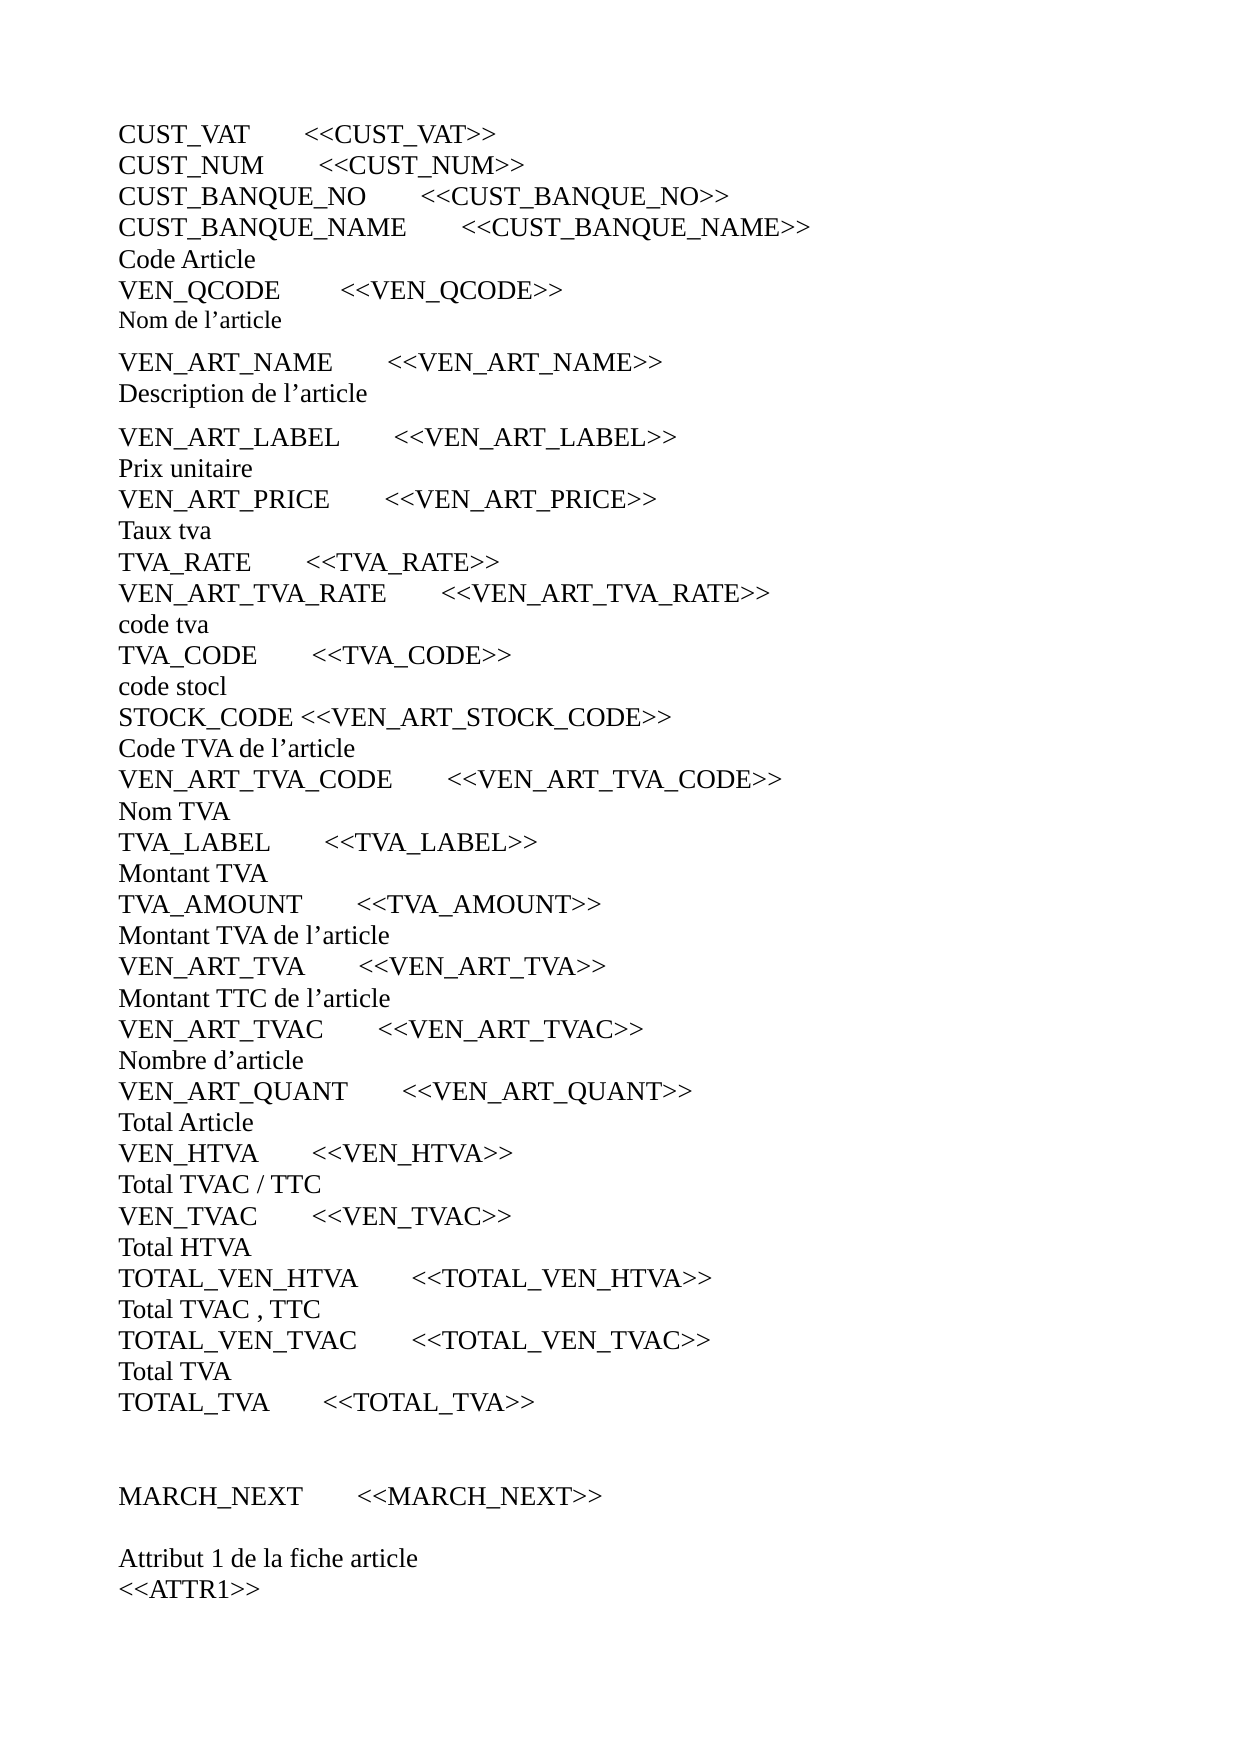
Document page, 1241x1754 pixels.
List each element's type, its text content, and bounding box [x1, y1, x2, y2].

text VEN_ART_PRICE <<VEN_ART_PRICE>> [118, 483, 1122, 514]
text TVA_RATE <<TVA_RATE>> [118, 546, 1122, 577]
text Code Article [118, 243, 1122, 274]
text VEN_ART_TVA <<VEN_ART_TVA>> [118, 951, 1122, 982]
text code stocl [118, 670, 1122, 701]
text Montant TVA [118, 857, 1122, 888]
text TOTAL_VEN_TVAC <<TOTAL_VEN_TVAC>> [118, 1324, 1122, 1355]
text TVA_AMOUNT <<TVA_AMOUNT>> [118, 888, 1122, 919]
text VEN_TVAC <<VEN_TVAC>> [118, 1200, 1122, 1231]
text VEN_HTVA <<VEN_HTVA>> [118, 1137, 1122, 1168]
text MARCH_NEXT <<MARCH_NEXT>> [118, 1480, 1122, 1511]
text Total Article [118, 1106, 1122, 1137]
text Code TVA de l’article [118, 732, 1122, 764]
text Taux tva [118, 514, 1122, 546]
text VEN_ART_LABEL <<VEN_ART_LABEL>> [118, 421, 1122, 452]
text code tva [118, 608, 1122, 639]
text CUST_VAT <<CUST_VAT>> [118, 118, 1122, 149]
text TOTAL_VEN_HTVA <<TOTAL_VEN_HTVA>> [118, 1262, 1122, 1293]
text TVA_CODE <<TVA_CODE>> [118, 639, 1122, 670]
text Total HTVA [118, 1231, 1122, 1262]
text VEN_ART_TVA_CODE <<VEN_ART_TVA_CODE>> [118, 764, 1122, 795]
text TOTAL_TVA <<TOTAL_TVA>> [118, 1387, 1122, 1418]
text VEN_ART_TVA_RATE <<VEN_ART_TVA_RATE>> [118, 577, 1122, 608]
text Prix unitaire [118, 452, 1122, 483]
text CUST_BANQUE_NAME <<CUST_BANQUE_NAME>> [118, 212, 1122, 243]
text Total TVAC / TTC [118, 1168, 1122, 1200]
text Nom de l’article [118, 305, 1122, 334]
text Montant TVA de l’article [118, 919, 1122, 951]
text CUST_NUM <<CUST_NUM>> [118, 149, 1122, 180]
text Description de l’article [118, 377, 1122, 408]
text TVA_LABEL <<TVA_LABEL>> [118, 826, 1122, 857]
text Total TVA [118, 1355, 1122, 1387]
text CUST_BANQUE_NO <<CUST_BANQUE_NO>> [118, 180, 1122, 212]
text Total TVAC , TTC [118, 1293, 1122, 1324]
text VEN_ART_QUANT <<VEN_ART_QUANT>> [118, 1075, 1122, 1106]
text Nombre d’article [118, 1044, 1122, 1075]
text STOCK_CODE <<VEN_ART_STOCK_CODE>> [118, 701, 1122, 732]
text Nom TVA [118, 795, 1122, 826]
text VEN_ART_NAME <<VEN_ART_NAME>> [118, 346, 1122, 377]
text Attribut 1 de la fiche article [118, 1542, 1122, 1573]
text Montant TTC de l’article [118, 982, 1122, 1013]
text VEN_ART_TVAC <<VEN_ART_TVAC>> [118, 1013, 1122, 1044]
text <<ATTR1>> [118, 1573, 1122, 1604]
text VEN_QCODE <<VEN_QCODE>> [118, 274, 1122, 305]
